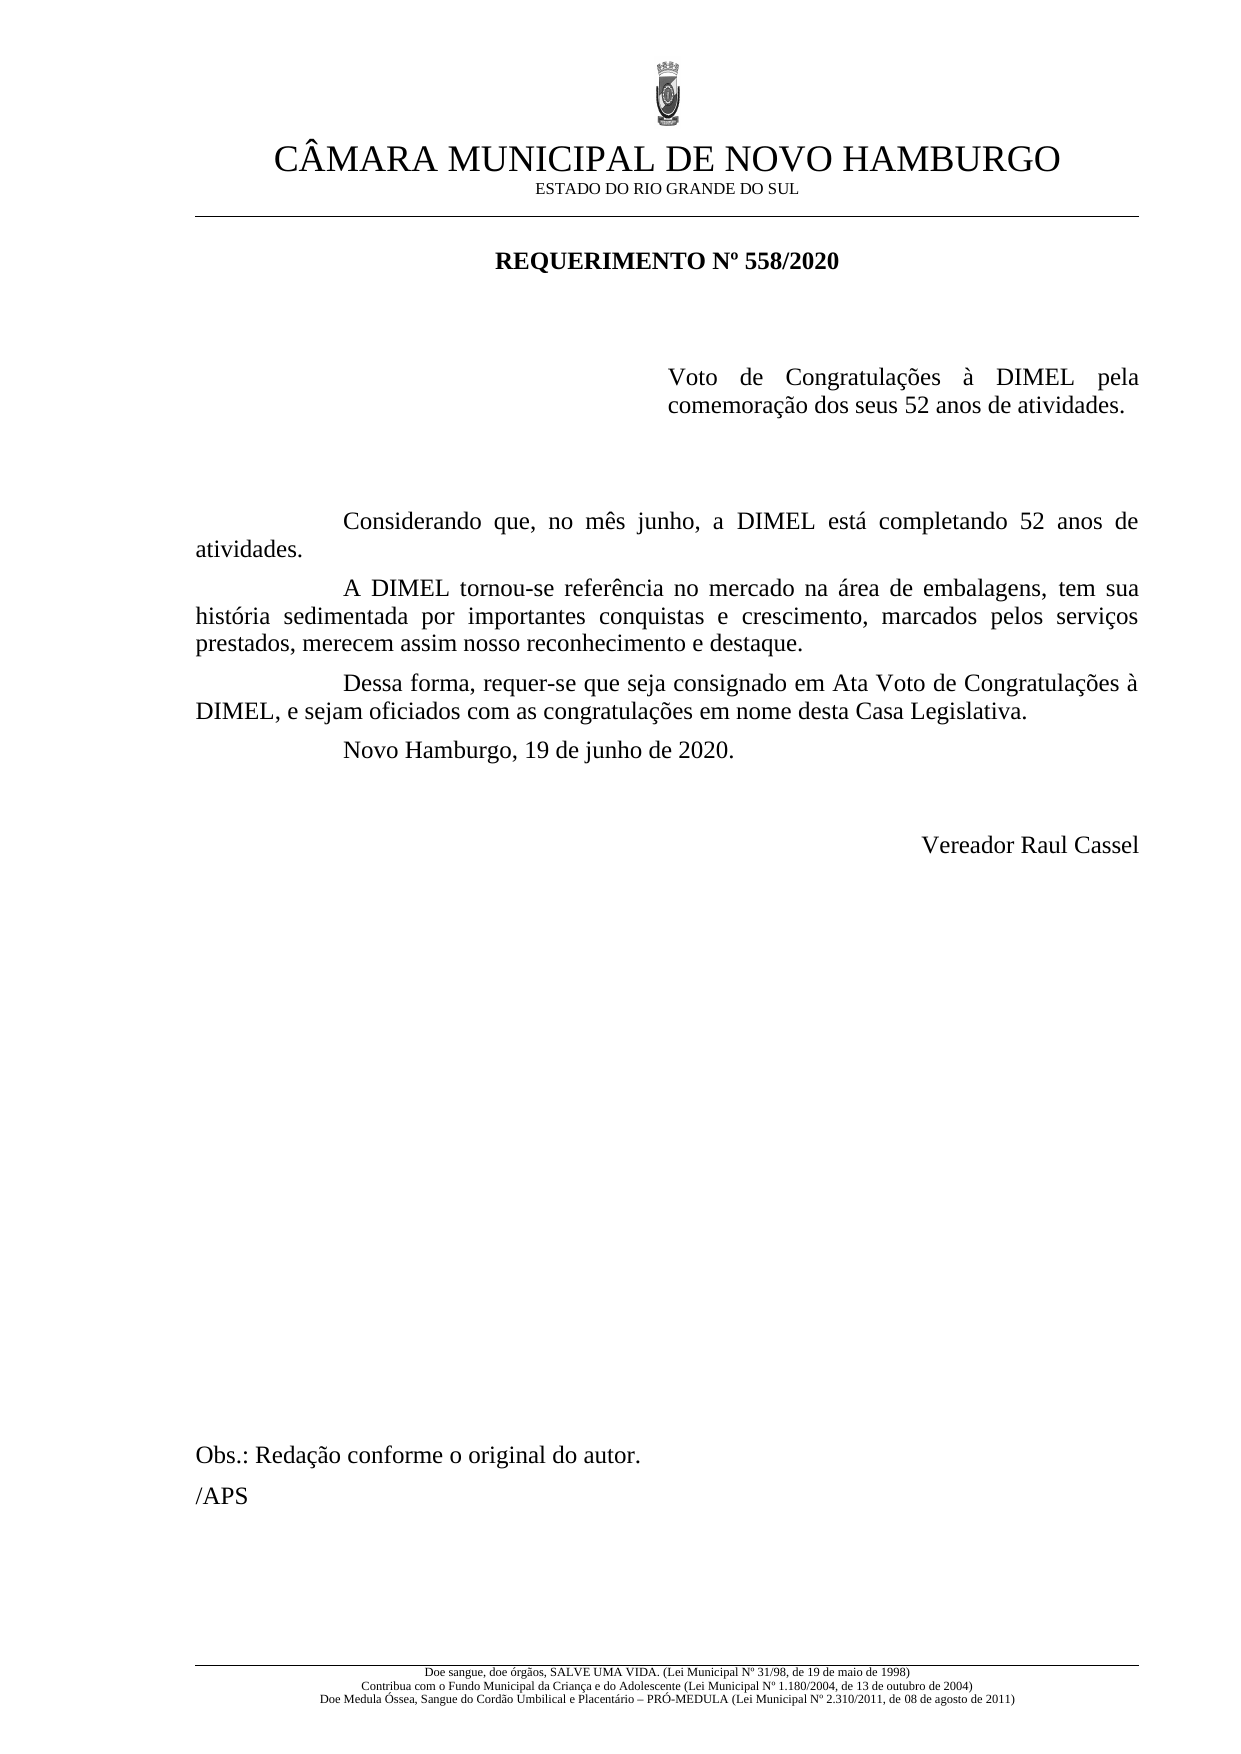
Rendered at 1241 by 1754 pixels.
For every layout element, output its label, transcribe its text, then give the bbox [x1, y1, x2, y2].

text Considerando que, no mês junho, a DIMEL está completando 52 anos de atividades. [195, 507, 1139, 562]
text A DIMEL tornou-se referência no mercado na área de embalagens, tem sua história sedimentada por importantes conquistas e crescimento, marcados pelos serviços prestados, merecem assim nosso reconhecimento e destaque. [195, 574, 1139, 657]
text Dessa forma, requer-se que seja consignado em Ata Voto de Congratulações à DIMEL, e sejam oficiados com as congratulações em nome desta Casa Legislativa. [195, 669, 1139, 724]
text Voto de Congratulações à DIMEL pela comemoração dos seus 52 anos de atividades. [668, 363, 1139, 418]
text /APS [195, 1482, 1139, 1510]
text Novo Hamburgo, 19 de junho de 2020. [343, 736, 1139, 764]
text Obs.: Redação conforme o original do autor. [195, 1441, 1139, 1468]
text REQUERIMENTO Nº 558/2020 [195, 247, 1139, 274]
text Vereador Raul Cassel [195, 831, 1139, 859]
